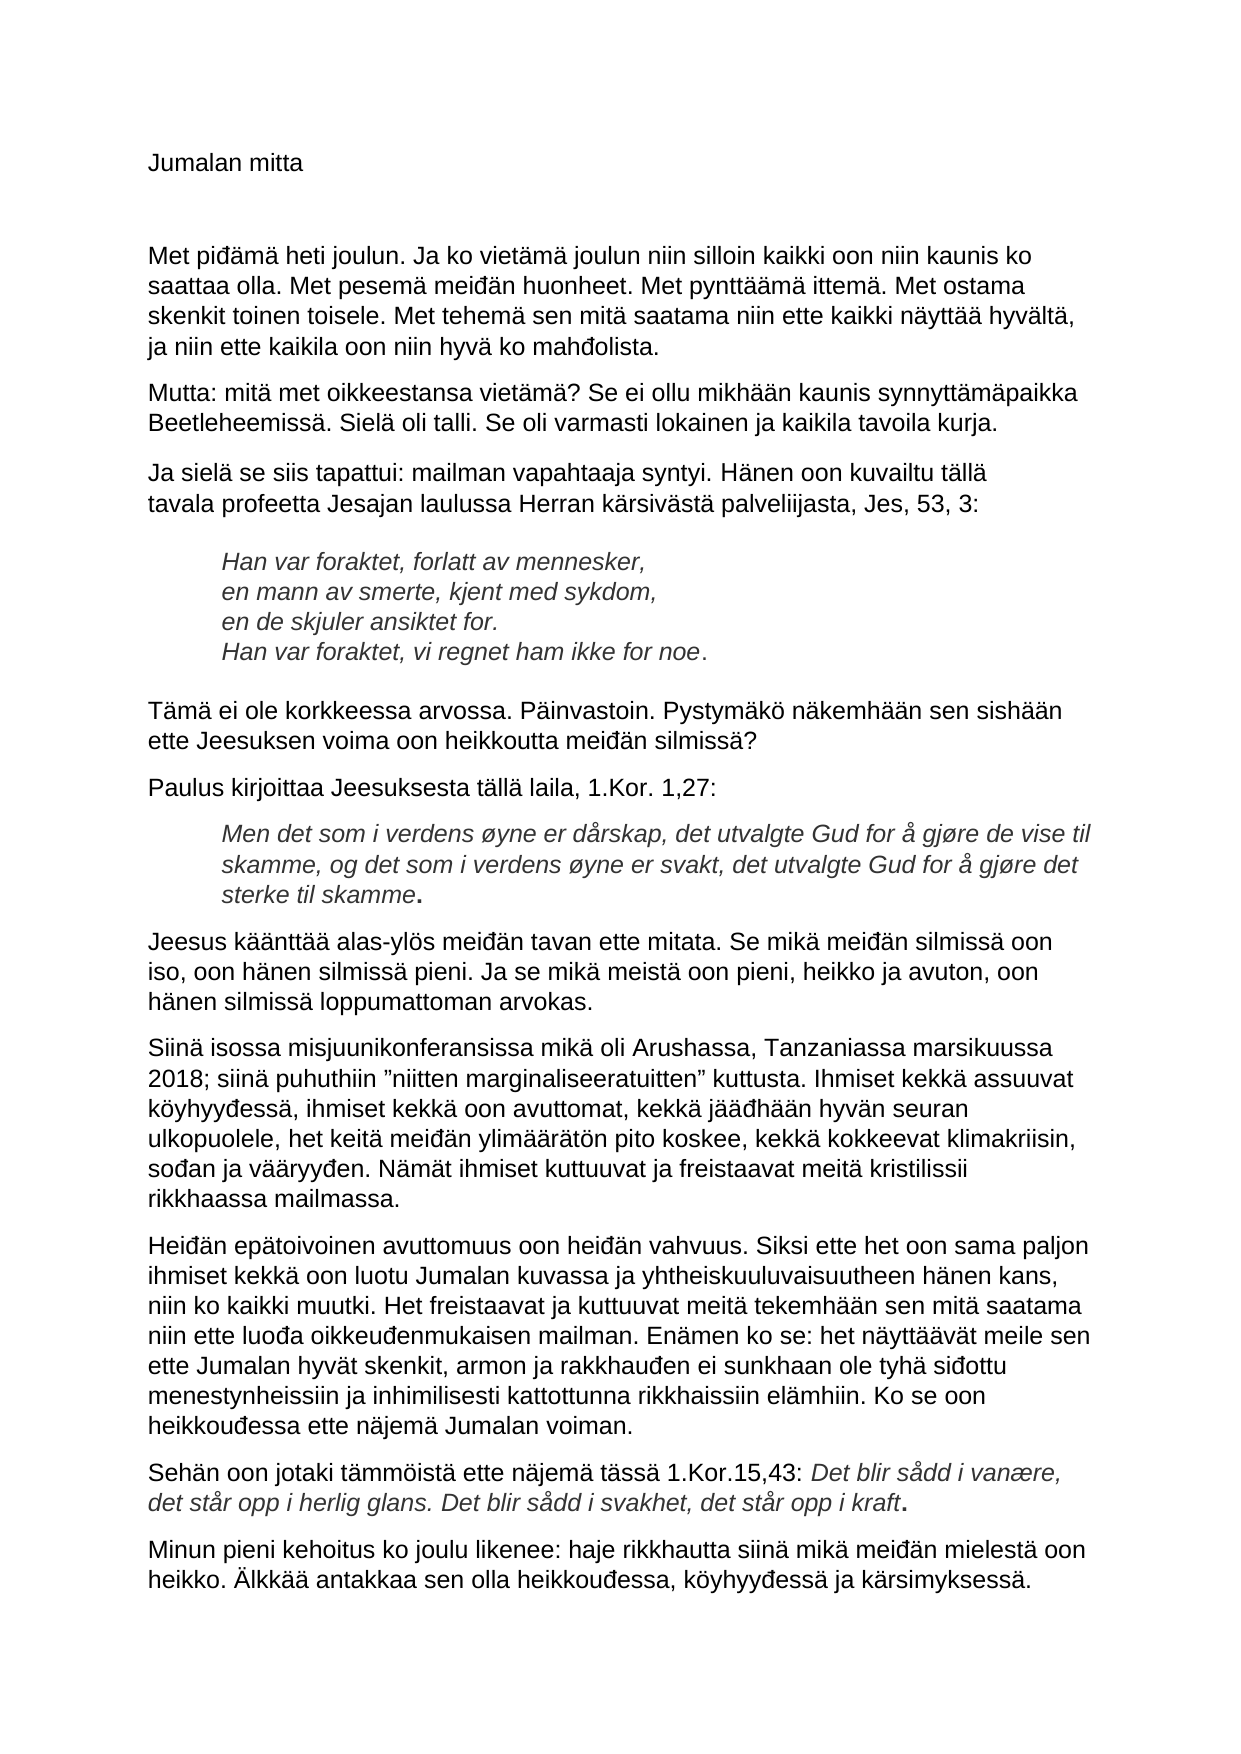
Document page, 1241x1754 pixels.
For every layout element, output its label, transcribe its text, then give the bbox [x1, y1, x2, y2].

text Men det som i verdens øyne er dårskap, det utvalgte Gud for å gjøre de vise til skamme, og det som i verdens øyne er svakt, det utvalgte Gud for å gjøre det sterke til skamme. [221, 819, 1093, 908]
text Han var foraktet, forlatt av mennesker, [221, 547, 1093, 575]
text Jumalan mitta [148, 148, 1093, 176]
text Sehän oon jotaki tämmöistä ette näjemä tässä 1.Kor.15,43: Det blir sådd i vanære, det står opp i herlig glans. Det blir sådd i svakhet, det står opp i kraft. [148, 1458, 1093, 1517]
text Tämä ei ole korkkeessa arvossa. Päinvastoin. Pystymäkö näkemhään sen sishään ette Jeesuksen voima oon heikkoutta meiđän silmissä? [148, 696, 1093, 755]
text en mann av smerte, kjent med sykdom, [221, 577, 1093, 606]
text Jeesus käänttää alas-ylös meiđän tavan ette mitata. Se mikä meiđän silmissä oon iso, oon hänen silmissä pieni. Ja se mikä meistä oon pieni, heikko ja avuton, oon hänen silmissä loppumattoman arvokas. [148, 926, 1093, 1015]
text Mutta: mitä met oikkeestansa vietämä? Se ei ollu mikhään kaunis synnyttämäpaikka Beetleheemissä. Sielä oli talli. Se oli varmasti lokainen ja kaikila tavoila kurja. [148, 378, 1093, 437]
text Paulus kirjoittaa Jeesuksesta tällä laila, 1.Kor. 1,27: [148, 773, 1093, 801]
text Ja sielä se siis tapattui: mailman vapahtaaja syntyi. Hänen oon kuvailtu tällä tavala profeetta Jesajan laulussa Herran kärsivästä palveliijasta, Jes, 53, 3: [148, 455, 1093, 518]
text Siinä isossa misjuunikonferansissa mikä oli Arushassa, Tanzaniassa marsikuussa 2018; siinä puhuthiin ”niitten marginaliseeratuitten” kuttusta. Ihmiset kekkä assuuvat köyhyyđessä, ihmiset kekkä oon avuttomat, kekkä jääđhään hyvän seuran ulkopuolele, het keitä meiđän ylimäärätön pito koskee, kekkä kokkeevat klimakriisin, sođan ja vääryyđen. Nämät ihmiset kuttuuvat ja freistaavat meitä kristilissii rikkhaassa mailmassa. [148, 1033, 1093, 1213]
text en de skjuler ansiktet for. [221, 607, 1093, 636]
text Heiđän epätoivoinen avuttomuus oon heiđän vahvuus. Siksi ette het oon sama paljon ihmiset kekkä oon luotu Jumalan kuvassa ja yhtheiskuuluvaisuutheen hänen kans, niin ko kaikki muutki. Het freistaavat ja kuttuuvat meitä tekemhään sen mitä saatama niin ette luođa oikkeuđenmukaisen mailman. Enämen ko se: het näyttäävät meile sen ette Jumalan hyvät skenkit, armon ja rakkhauđen ei sunkhaan ole tyhä siđottu menestynheissiin ja inhimilisesti kattottunna rikkhaissiin elämhiin. Ko se oon heikkouđessa ette näjemä Jumalan voiman. [148, 1231, 1093, 1440]
text Han var foraktet, vi regnet ham ikke for noe. [221, 637, 1093, 666]
text Met piđämä heti joulun. Ja ko vietämä joulun niin silloin kaikki oon niin kaunis ko saattaa olla. Met pesemä meiđän huonheet. Met pynttäämä ittemä. Met ostama skenkit toinen toisele. Met tehemä sen mitä saatama niin ette kaikki näyttää hyvältä, ja niin ette kaikila oon niin hyvä ko mahđolista. [148, 241, 1093, 360]
text Minun pieni kehoitus ko joulu likenee: haje rikkhautta siinä mikä meiđän mielestä oon heikko. Älkkää antakkaa sen olla heikkouđessa, köyhyyđessä ja kärsimyksessä. [148, 1535, 1093, 1594]
